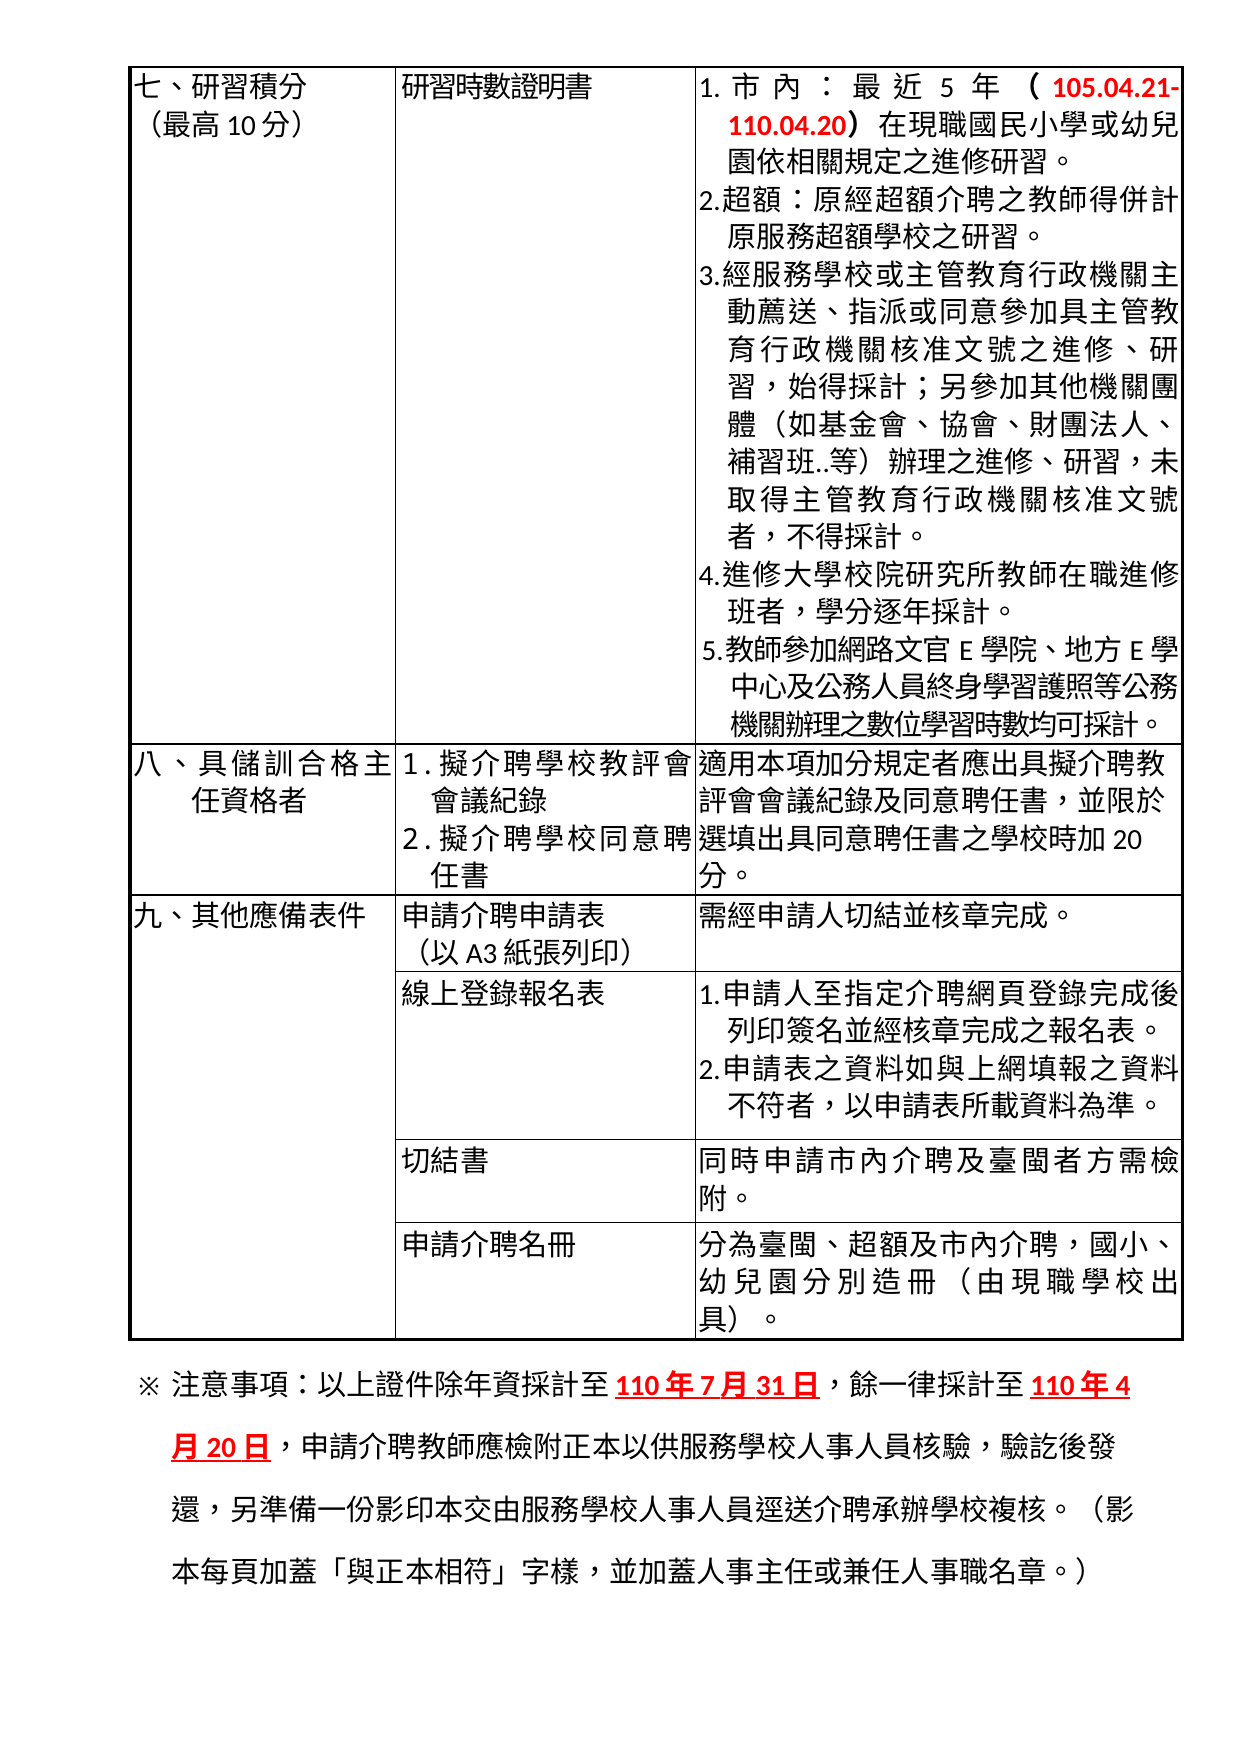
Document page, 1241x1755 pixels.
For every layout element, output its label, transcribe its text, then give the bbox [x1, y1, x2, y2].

table_cell 申請介聘申請表 （以A3紙張列印） [396, 896, 695, 971]
table_cell 分為臺閩、超額及市內介聘，國小、幼兒園分別造冊（由現職學校出具）。 [696, 1223, 1181, 1338]
table_cell 切結書 [396, 1140, 695, 1222]
list 注意事項：以上證件除年資採計至110年7月31日，餘一律採計至110年4月20日，申請介聘教師應檢附正本以供服務學校人事人員核驗，驗訖後發還，另準備一份影印本交由服務學校人事人員逕送介聘承辦學校複核。（影本每頁加蓋「與正本相符」字樣，並加蓋人事主任或兼任人事職名章。） [134, 1341, 1146, 1591]
table_cell 同時申請市內介聘及臺閩者方需檢附。 [696, 1140, 1181, 1222]
table_cell 需經申請人切結並核章完成。 [696, 896, 1181, 971]
table_cell 1.市內：最近5年（105.04.21-110.04.20）在現職國民小學或幼兒園依相關規定之進修研習。 2.超額：原經超額介聘之教師得併計原服務超額學校之研習。 3.經服務學校或主管教育行政機關主動薦送、指派或同意參加具主管教育行政機關核准文號之進修、研習，始得採計；另參加其他機關團體（如基金會、協會、財團法人、補習班..等）辦理之進修、研習，未取得主管教育行政機關核准文號者，不得採計。 4.進修大學校院研究所教師在職進修班者，學分逐年採計。 5.教師參加網路文官E學院、地方E學中心及公務人員終身學習護照等公務機關辦理之數位學習時數均可採計。 [696, 68, 1181, 743]
table_cell 七、研習積分 （最高10分） [132, 68, 395, 743]
table_cell 1.申請人至指定介聘網頁登錄完成後列印簽名並經核章完成之報名表。 2.申請表之資料如與上網填報之資料不符者，以申請表所載資料為準。 [696, 972, 1181, 1138]
table_cell 八、具儲訓合格主任資格者 [132, 745, 395, 894]
table_cell 研習時數證明書 [396, 68, 695, 743]
table_cell 申請介聘名冊 [396, 1223, 695, 1338]
table_cell 九、其他應備表件 [132, 896, 395, 1338]
table_cell 適用本項加分規定者應出具擬介聘教評會會議紀錄及同意聘任書，並限於選填出具同意聘任書之學校時加20分。 [696, 745, 1181, 894]
table_cell 線上登錄報名表 [396, 972, 695, 1138]
table_cell 1.擬介聘學校教評會會議紀錄 2.擬介聘學校同意聘任書 [396, 745, 695, 894]
